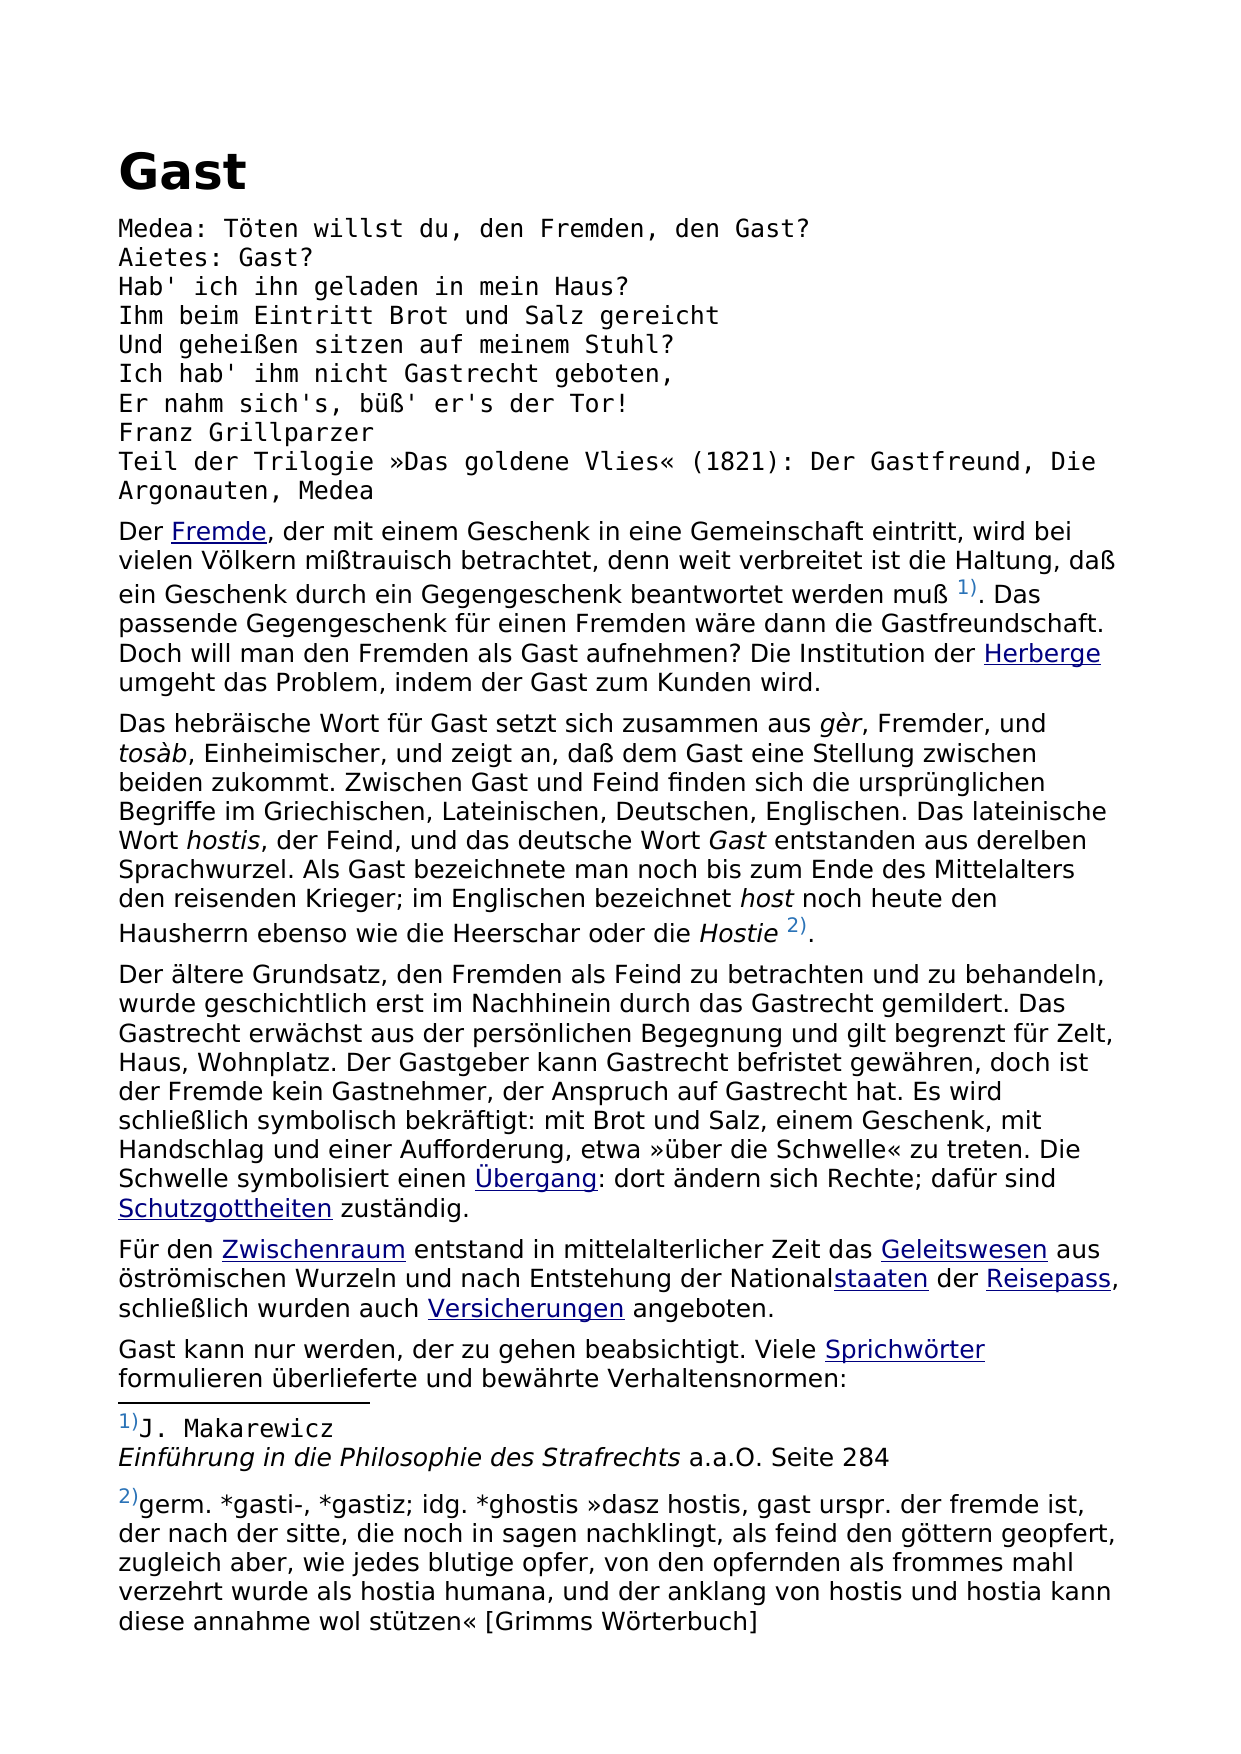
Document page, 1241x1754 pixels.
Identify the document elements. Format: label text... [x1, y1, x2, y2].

text Medea: Töten willst du, den Fremden, den Gast? Aietes: Gast? Hab' ich ihn geladen in mein Haus? Ihm beim Eintritt Brot und Salz gereicht Und geheißen sitzen auf meinem Stuhl? Ich hab' ihm nicht Gastrecht geboten, Er nahm sich's, büß' er's der Tor! Franz Grillparzer Teil der Trilogie »Das goldene Vlies« (1821): Der Gastfreund, Die Argonauten, Medea [118, 214, 1122, 506]
text J. Makarewicz Einführung in die Philosophie des Strafrechts a.a.O. Seite 284 [118, 1409, 1122, 1473]
text Das hebräische Wort für Gast setzt sich zusammen aus gèr, Fremder, und tosàb, Einheimischer, und zeigt an, daß dem Gast eine Stellung zwischen beiden zukommt. Zwischen Gast und Feind finden sich die ursprünglichen Begriffe im Griechischen, Lateinischen, Deutschen, Englischen. Das lateinische Wort hostis, der Feind, und das deutsche Wort Gast entstanden aus derelben Sprachwurzel. Als Gast bezeichnete man noch bis zum Ende des Mittelalters den reisenden Krieger; im Englischen bezeichnet host noch heute den Hausherrn ebenso wie die Heerschar oder die Hostie . [118, 710, 1122, 948]
text Gast kann nur werden, der zu gehen beabsichtigt. Viele Sprichwörter formulieren überlieferte und bewährte Verhaltensnormen: [118, 1335, 1122, 1394]
text Der ältere Grundsatz, den Fremden als Feind zu betrachten und zu behandeln, wurde geschichtlich erst im Nachhinein durch das Gastrecht gemildert. Das Gastrecht erwächst aus der persönlichen Begegnung und gilt begrenzt für Zelt, Haus, Wohnplatz. Der Gastgeber kann Gastrecht befristet gewähren, doch ist der Fremde kein Gastnehmer, der Anspruch auf Gastrecht hat. Es wird schließlich symbolisch bekräftigt: mit Brot und Salz, einem Geschenk, mit Handschlag und einer Aufforderung, etwa »über die Schwelle« zu treten. Die Schwelle symbolisiert einen Übergang: dort ändern sich Rechte; dafür sind Schutzgottheiten zuständig. [118, 960, 1122, 1223]
text Für den Zwischenraum entstand in mittelalterlicher Zeit das Geleitswesen aus öströmischen Wurzeln und nach Entstehung der Nationalstaaten der Reisepass, schließlich wurden auch Versicherungen angeboten. [118, 1235, 1122, 1323]
text Der Fremde, der mit einem Geschenk in eine Gemeinschaft eintritt, wird bei vielen Völkern mißtrauisch betrachtet, denn weit verbreitet ist die Haltung, daß ein Geschenk durch ein Gegengeschenk beantwortet werden muß . Das passende Gegengeschenk für einen Fremden wäre dann die Gastfreundschaft. Doch will man den Fremden als Gast aufnehmen? Die Institution der Herberge umgeht das Problem, indem der Gast zum Kunden wird. [118, 517, 1122, 697]
subtitle Gast [118, 143, 1122, 201]
text germ. *gasti-, *gastiz; idg. *ghostis »dasz hostis, gast urspr. der fremde ist, der nach der sitte, die noch in sagen nachklingt, als feind den göttern geopfert, zugleich aber, wie jedes blutige opfer, von den opfernden als frommes mahl verzehrt wurde als hostia humana, und der anklang von hostis und hostia kann diese annahme wol stützen« [Grimms Wörterbuch] [118, 1485, 1122, 1636]
